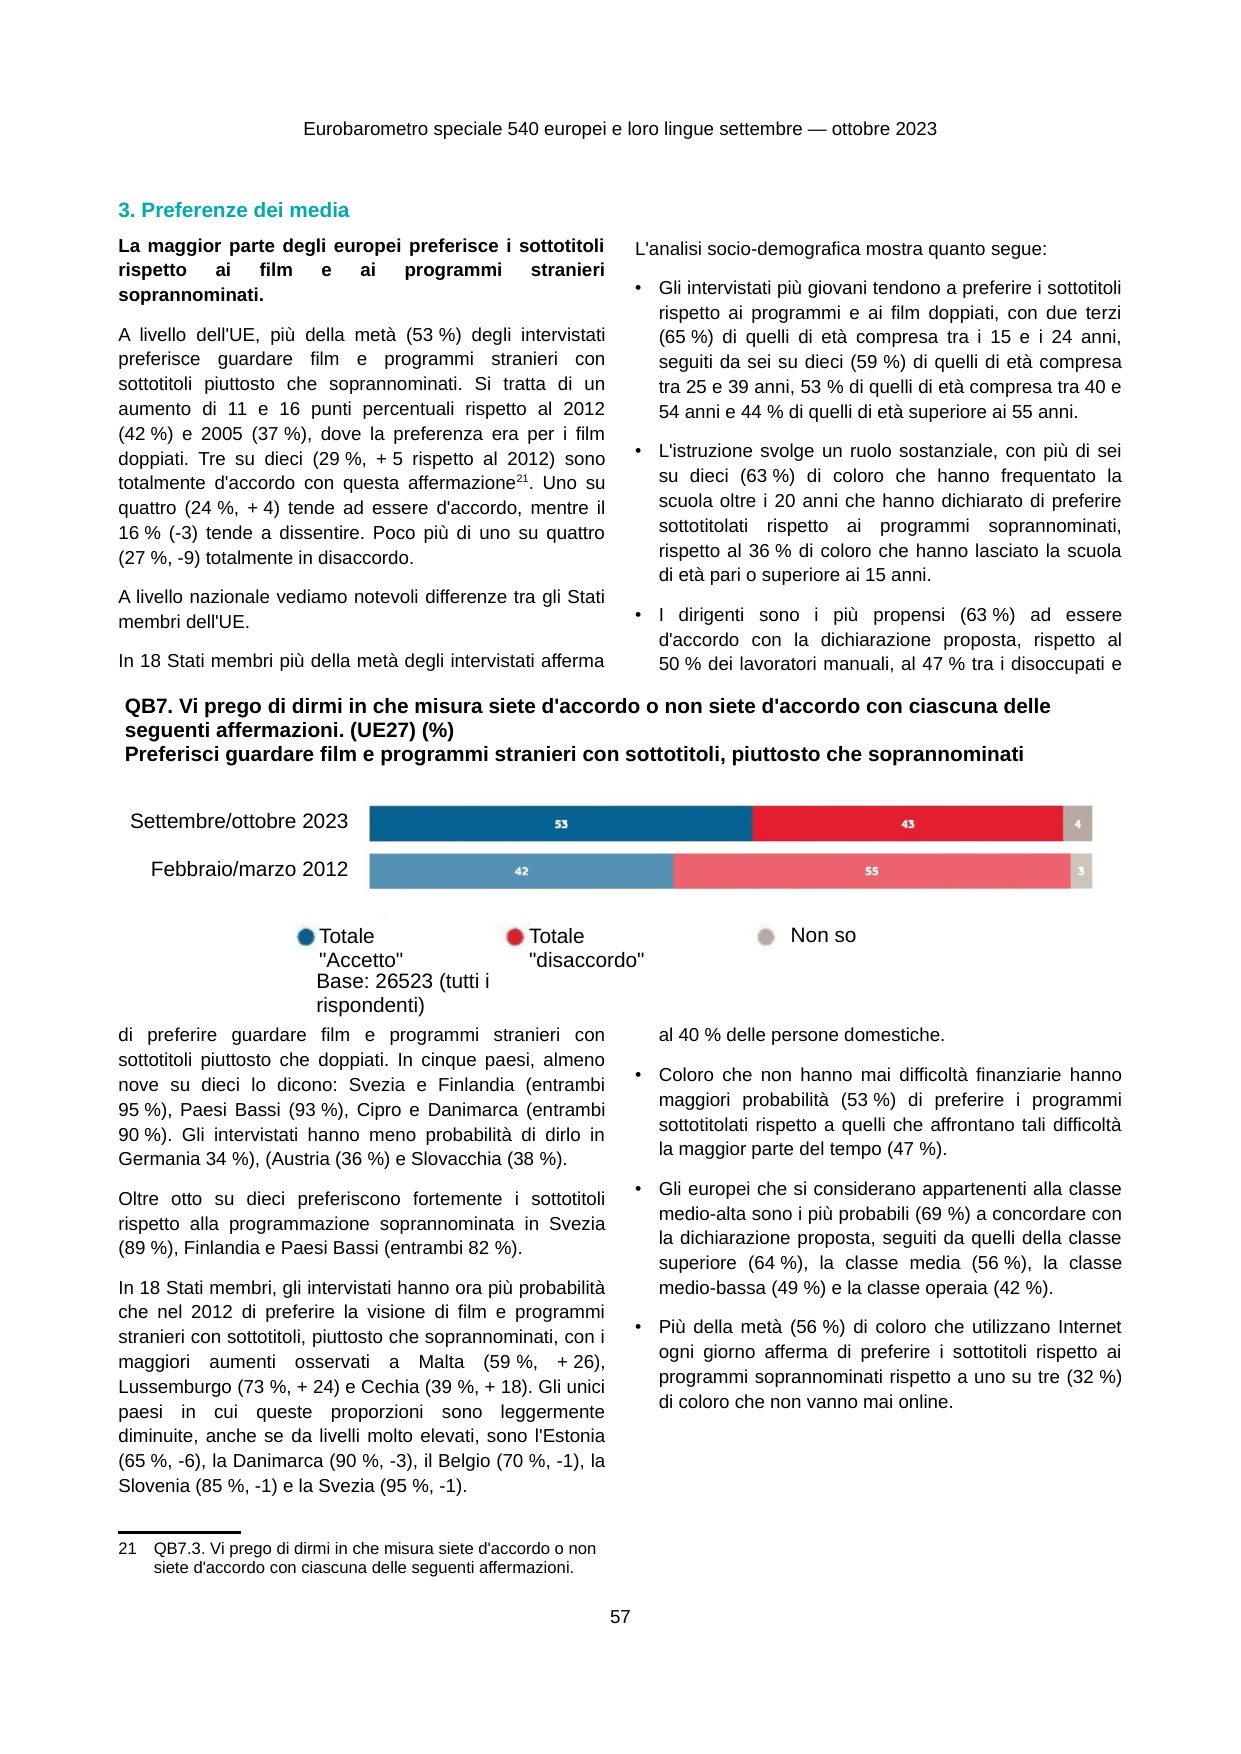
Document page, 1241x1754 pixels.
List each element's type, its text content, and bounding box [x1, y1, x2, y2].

text In 18 Stati membri più della metà degli intervistati afferma di preferire guardare film e programmi stranieri con sottotitoli piuttosto che doppiati. In cinque paesi, almeno nove su dieci lo dicono: Svezia e Finlandia (entrambi 95 %), Paesi Bassi (93 %), Cipro e Danimarca (entrambi 90 %). Gli intervistati hanno meno probabilità di dirlo in Germania 34 %), (Austria (36 %) e Slovacchia (38 %). [118, 650, 605, 1170]
text La maggior parte degli europei preferisce i sottotitoli rispetto ai film e ai programmi stranieri soprannominati. [118, 234, 605, 306]
subtitle 3. Preferenze dei media [118, 198, 605, 222]
list I dirigenti sono i più propensi (63 %) ad essere d'accordo con la dichiarazione proposta, rispetto al 50 % dei lavoratori manuali, al 47 % tra i disoccupati e al 40 % delle persone domestiche. [635, 603, 1122, 1046]
list Gli europei che si considerano appartenenti alla classe medio-alta sono i più probabili (69 %) a concordare con la dichiarazione proposta, seguiti da quelli della classe superiore (64 %), la classe media (56 %), la classe medio-bassa (49 %) e la classe operaia (42 %). [635, 1177, 1122, 1298]
text L'analisi socio-demografica mostra quanto segue: [635, 237, 1122, 259]
picture [364, 794, 1097, 901]
text QB7.3. Vi prego di dirmi in che misura siete d'accordo o non siete d'accordo con ciascuna delle seguenti affermazioni. [118, 1538, 605, 1577]
picture [292, 911, 778, 952]
list L'istruzione svolge un ruolo sostanziale, con più di sei su dieci (63 %) di coloro che hanno frequentato la scuola oltre i 20 anni che hanno dichiarato di preferire sottotitolati rispetto ai programmi soprannominati, rispetto al 36 % di coloro che hanno lasciato la scuola di età pari o superiore ai 15 anni. [635, 440, 1122, 586]
text Oltre otto su dieci preferiscono fortemente i sottotitoli rispetto alla programmazione soprannominata in Svezia (89 %), Finlandia e Paesi Bassi (entrambi 82 %). [118, 1188, 605, 1259]
text A livello dell'UE, più della metà (53 %) degli intervistati preferisce guardare film e programmi stranieri con sottotitoli piuttosto che soprannominati. Si tratta di un aumento di 11 e 16 punti percentuali rispetto al 2012 (42 %) e 2005 (37 %), dove la preferenza era per i film doppiati. Tre su dieci (29 %, + 5 rispetto al 2012) sono totalmente d'accordo con questa affermazione. Uno su quattro (24 %, + 4) tende ad essere d'accordo, mentre il 16 % (-3) tende a dissentire. Poco più di uno su quattro (27 %, -9) totalmente in disaccordo. [118, 323, 605, 568]
list Gli intervistati più giovani tendono a preferire i sottotitoli rispetto ai programmi e ai film doppiati, con due terzi (65 %) di quelli di età compresa tra i 15 e i 24 anni, seguiti da sei su dieci (59 %) di quelli di età compresa tra 25 e 39 anni, 53 % di quelli di età compresa tra 40 e 54 anni e 44 % di quelli di età superiore ai 55 anni. [635, 277, 1122, 422]
text In 18 Stati membri, gli intervistati hanno ora più probabilità che nel 2012 di preferire la visione di film e programmi stranieri con sottotitoli, piuttosto che soprannominati, con i maggiori aumenti osservati a Malta (59 %, + 26), Lussemburgo (73 %, + 24) e Cechia (39 %, + 18). Gli unici paesi in cui queste proporzioni sono leggermente diminuite, anche se da livelli molto elevati, sono l'Estonia (65 %, -6), la Danimarca (90 %, -3), il Belgio (70 %, -1), la Slovenia (85 %, -1) e la Svezia (95 %, -1). [118, 1277, 605, 1496]
text A livello nazionale vediamo notevoli differenze tra gli Stati membri dell'UE. [118, 586, 605, 632]
list Coloro che non hanno mai difficoltà finanziarie hanno maggiori probabilità (53 %) di preferire i programmi sottotitolati rispetto a quelli che affrontano tali difficoltà la maggior parte del tempo (47 %). [635, 1064, 1122, 1160]
list Più della metà (56 %) di coloro che utilizzano Internet ogni giorno afferma di preferire i sottotitoli rispetto ai programmi soprannominati rispetto a uno su tre (32 %) di coloro che non vanno mai online. [635, 1316, 1122, 1412]
